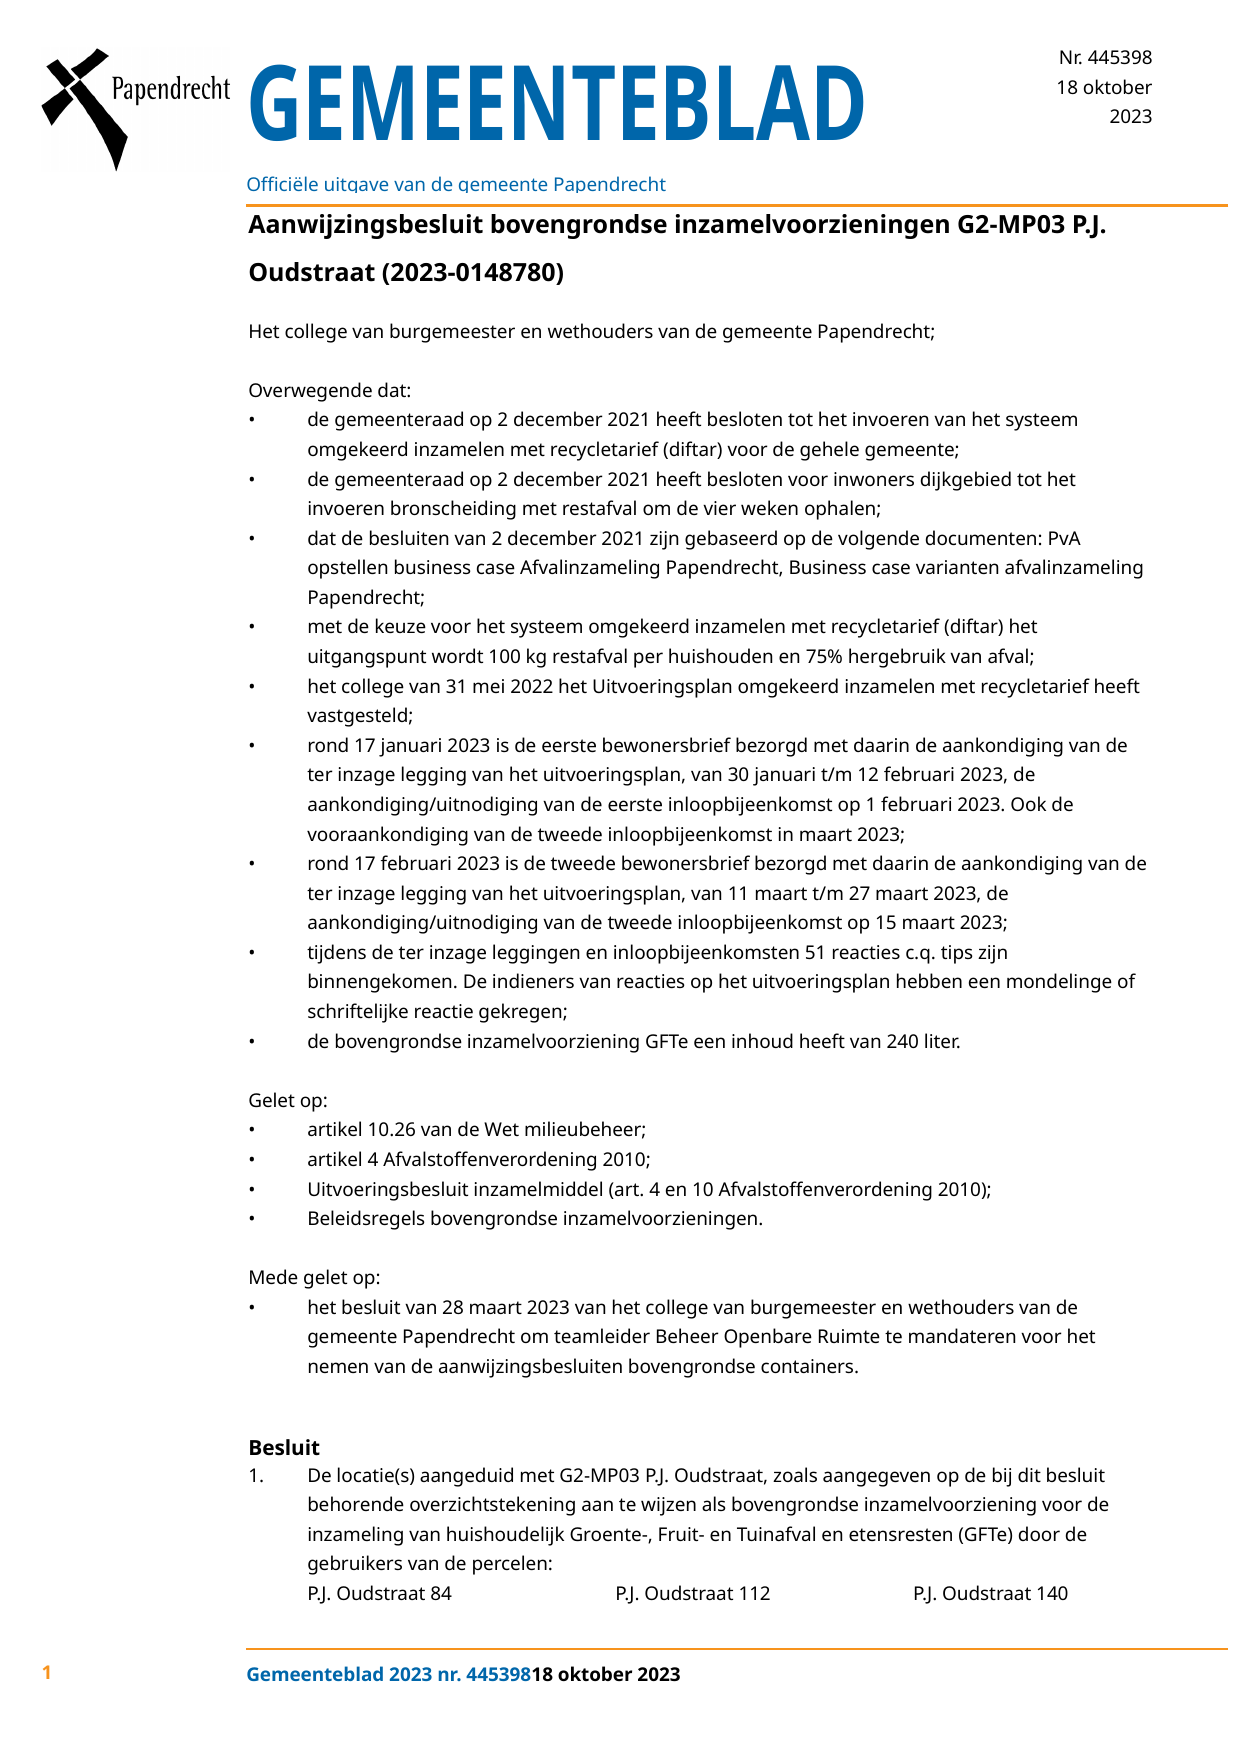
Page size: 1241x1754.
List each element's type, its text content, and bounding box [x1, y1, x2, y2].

list Beleidsregels bovengrondse inzamelvoorzieningen. [248, 1205, 1152, 1231]
table_header P.J. Oudstraat 84 [248, 1580, 556, 1606]
table_header P.J. Oudstraat 112 [556, 1580, 854, 1606]
text Het college van burgemeester en wethouders van de gemeente Papendrecht; [248, 318, 1152, 344]
text Gelet op: [248, 1087, 1152, 1113]
list artikel 4 Afvalstoffenverordening 2010; [248, 1146, 1152, 1172]
list rond 17 februari 2023 is de tweede bewonersbrief bezorgd met daarin de aankondiging van de ter inzage legging van het uitvoeringsplan, van 11 maart t/m 27 maart 2023, de aankondiging/uitnodiging van de tweede inloopbijeenkomst op 15 maart 2023; [248, 850, 1152, 935]
list de gemeenteraad op 2 december 2021 heeft besloten tot het invoeren van het systeem omgekeerd inzamelen met recycletarief (diftar) voor de gehele gemeente; [248, 407, 1152, 462]
list tijdens de ter inzage leggingen en inloopbijeenkomsten 51 reacties c.q. tips zijn binnengekomen. De indieners van reacties op het uitvoeringsplan hebben een mondelinge of schriftelijke reactie gekregen; [248, 939, 1152, 1024]
text Overwegende dat: [248, 377, 1152, 403]
list dat de besluiten van 2 december 2021 zijn gebaseerd op de volgende documenten: PvA opstellen business case Afvalinzameling Papendrecht, Business case varianten afvalinzameling Papendrecht; [248, 525, 1152, 610]
list de bovengrondse inzamelvoorziening GFTe een inhoud heeft van 240 liter. [248, 1028, 1152, 1054]
list rond 17 januari 2023 is de eerste bewonersbrief bezorgd met daarin de aankondiging van de ter inzage legging van het uitvoeringsplan, van 30 januari t/m 12 februari 2023, de aankondiging/uitnodiging van de eerste inloopbijeenkomst op 1 februari 2023. Ook de vooraankondiging van de tweede inloopbijeenkomst in maart 2023; [248, 732, 1152, 847]
list Uitvoeringsbesluit inzamelmiddel (art. 4 en 10 Afvalstoffenverordening 2010); [248, 1176, 1152, 1202]
table_header P.J. Oudstraat 140 [854, 1580, 1152, 1606]
text Aanwijzingsbesluit bovengrondse inzamelvoorzieningen G2-MP03 P.J. Oudstraat (2023-0148780) [248, 207, 1152, 288]
text Mede gelet op: [248, 1264, 1152, 1290]
list het college van 31 mei 2022 het Uitvoeringsplan omgekeerd inzamelen met recycletarief heeft vastgesteld; [248, 673, 1152, 728]
text Besluit [248, 1433, 1152, 1462]
list De locatie(s) aangeduid met G2-MP03 P.J. Oudstraat, zoals aangegeven op de bij dit besluit behorende overzichtstekening aan te wijzen als bovengrondse inzamelvoorziening voor de inzameling van huishoudelijk Groente-, Fruit- en Tuinafval en etensresten (GFTe) door de gebruikers van de percelen: [248, 1462, 1152, 1576]
list de gemeenteraad op 2 december 2021 heeft besloten voor inwoners dijkgebied tot het invoeren bronscheiding met restafval om de vier weken ophalen; [248, 466, 1152, 521]
list het besluit van 28 maart 2023 van het college van burgemeester en wethouders van de gemeente Papendrecht om teamleider Beheer Openbare Ruimte te mandateren voor het nemen van de aanwijzingsbesluiten bovengrondse containers. [248, 1294, 1152, 1379]
list met de keuze voor het systeem omgekeerd inzamelen met recycletarief (diftar) het uitgangspunt wordt 100 kg restafval per huishouden en 75% hergebruik van afval; [248, 614, 1152, 669]
list artikel 10.26 van de Wet milieubeheer; [248, 1117, 1152, 1142]
picture [41, 47, 231, 172]
